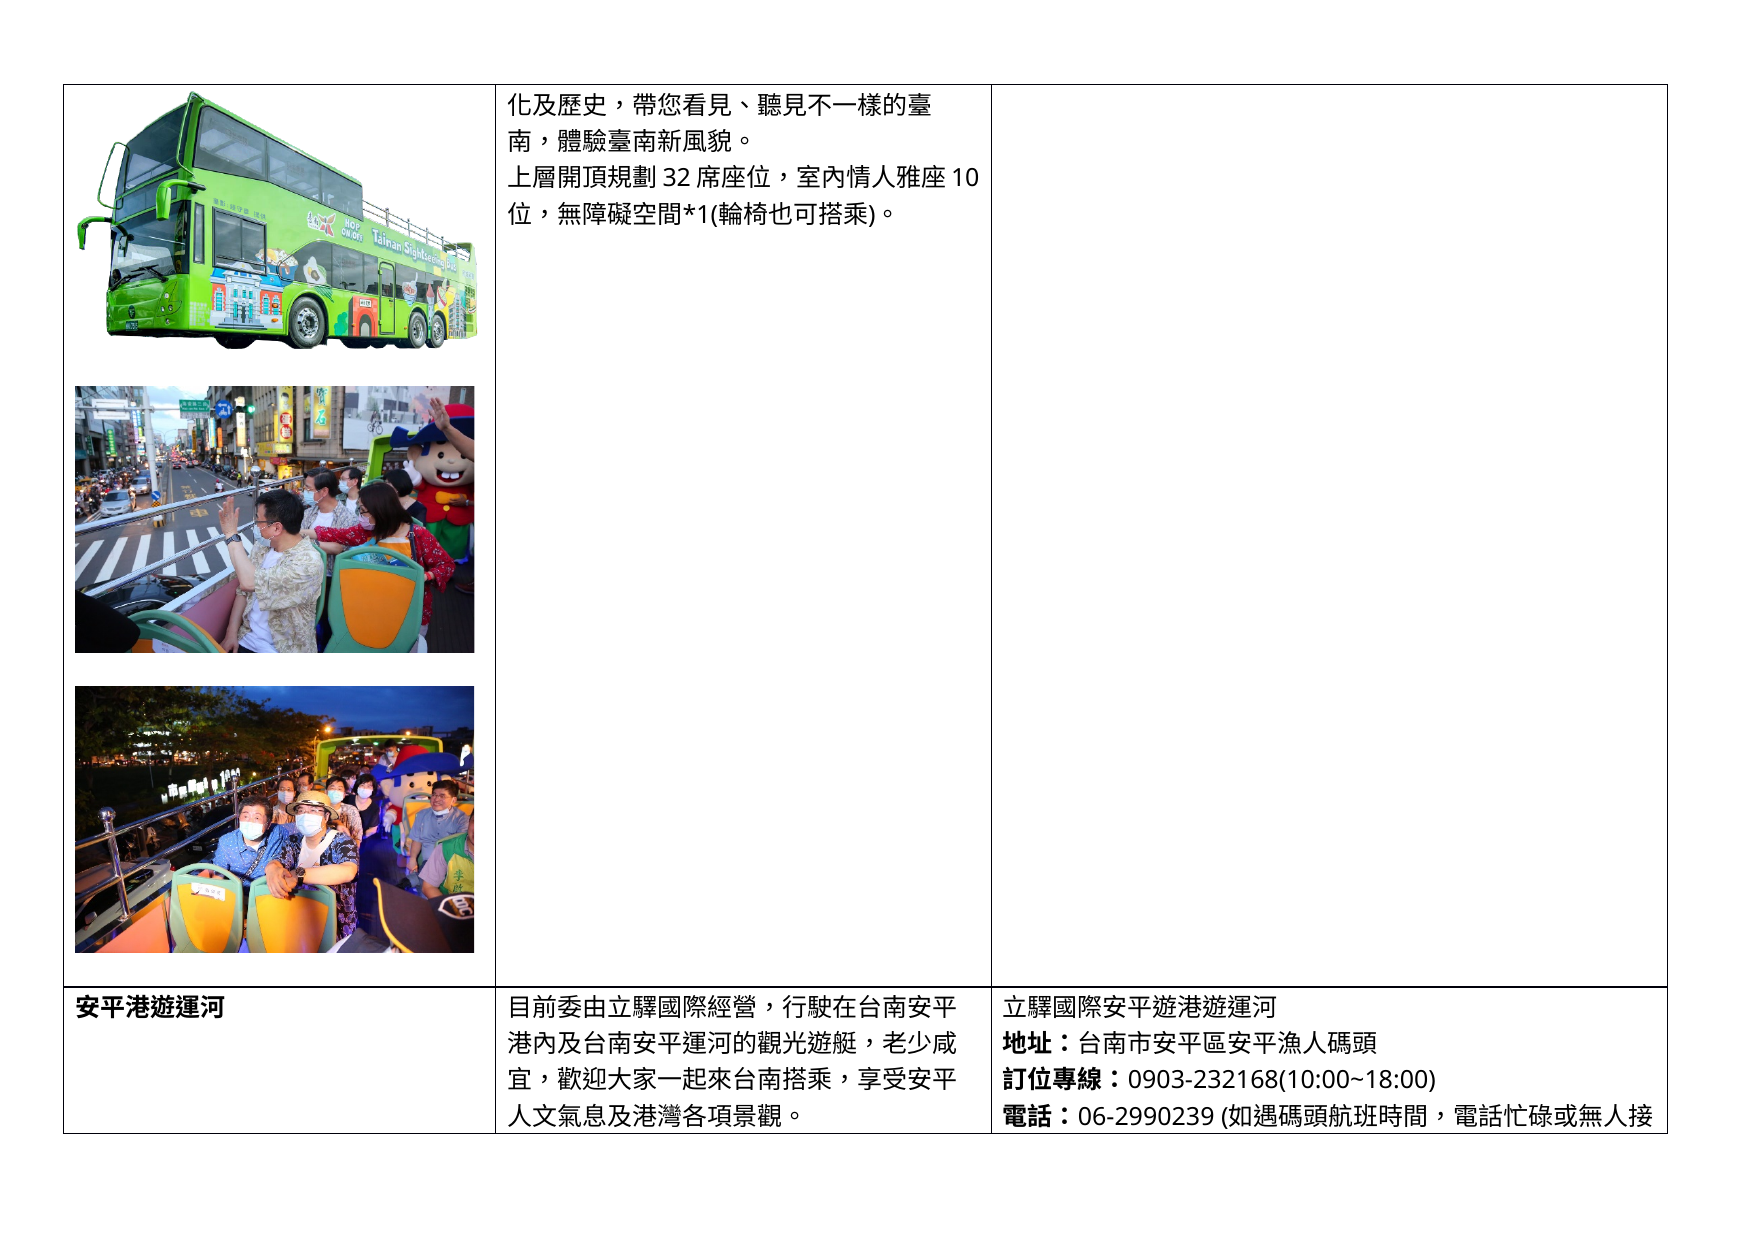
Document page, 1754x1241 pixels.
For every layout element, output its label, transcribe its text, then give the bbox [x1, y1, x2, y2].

table_cell [992, 85, 1667, 986]
picture [75, 85, 479, 353]
table_cell 安平港遊運河 [64, 988, 495, 1132]
table_cell [64, 85, 495, 986]
picture [75, 386, 475, 653]
picture [75, 686, 475, 953]
table_cell 化及歷史，帶您看見、聽見不一樣的臺南，體驗臺南新風貌。 上層開頂規劃32席座位，室內情人雅座10位，無障礙空間*1(輪椅也可搭乘)。 [496, 85, 991, 986]
table_cell 目前委由立驛國際經營，行駛在台南安平港內及台南安平運河的觀光遊艇，老少咸宜，歡迎大家一起來台南搭乘，享受安平人文氣息及港灣各項景觀。 [496, 988, 991, 1132]
table_cell 立驛國際安平遊港遊運河 地址：台南市安平區安平漁人碼頭 訂位專線：0903-232168(10:00~18:00) 電話：06-2990239 (如遇碼頭航班時間，電話忙碌或無人接 [992, 988, 1667, 1132]
